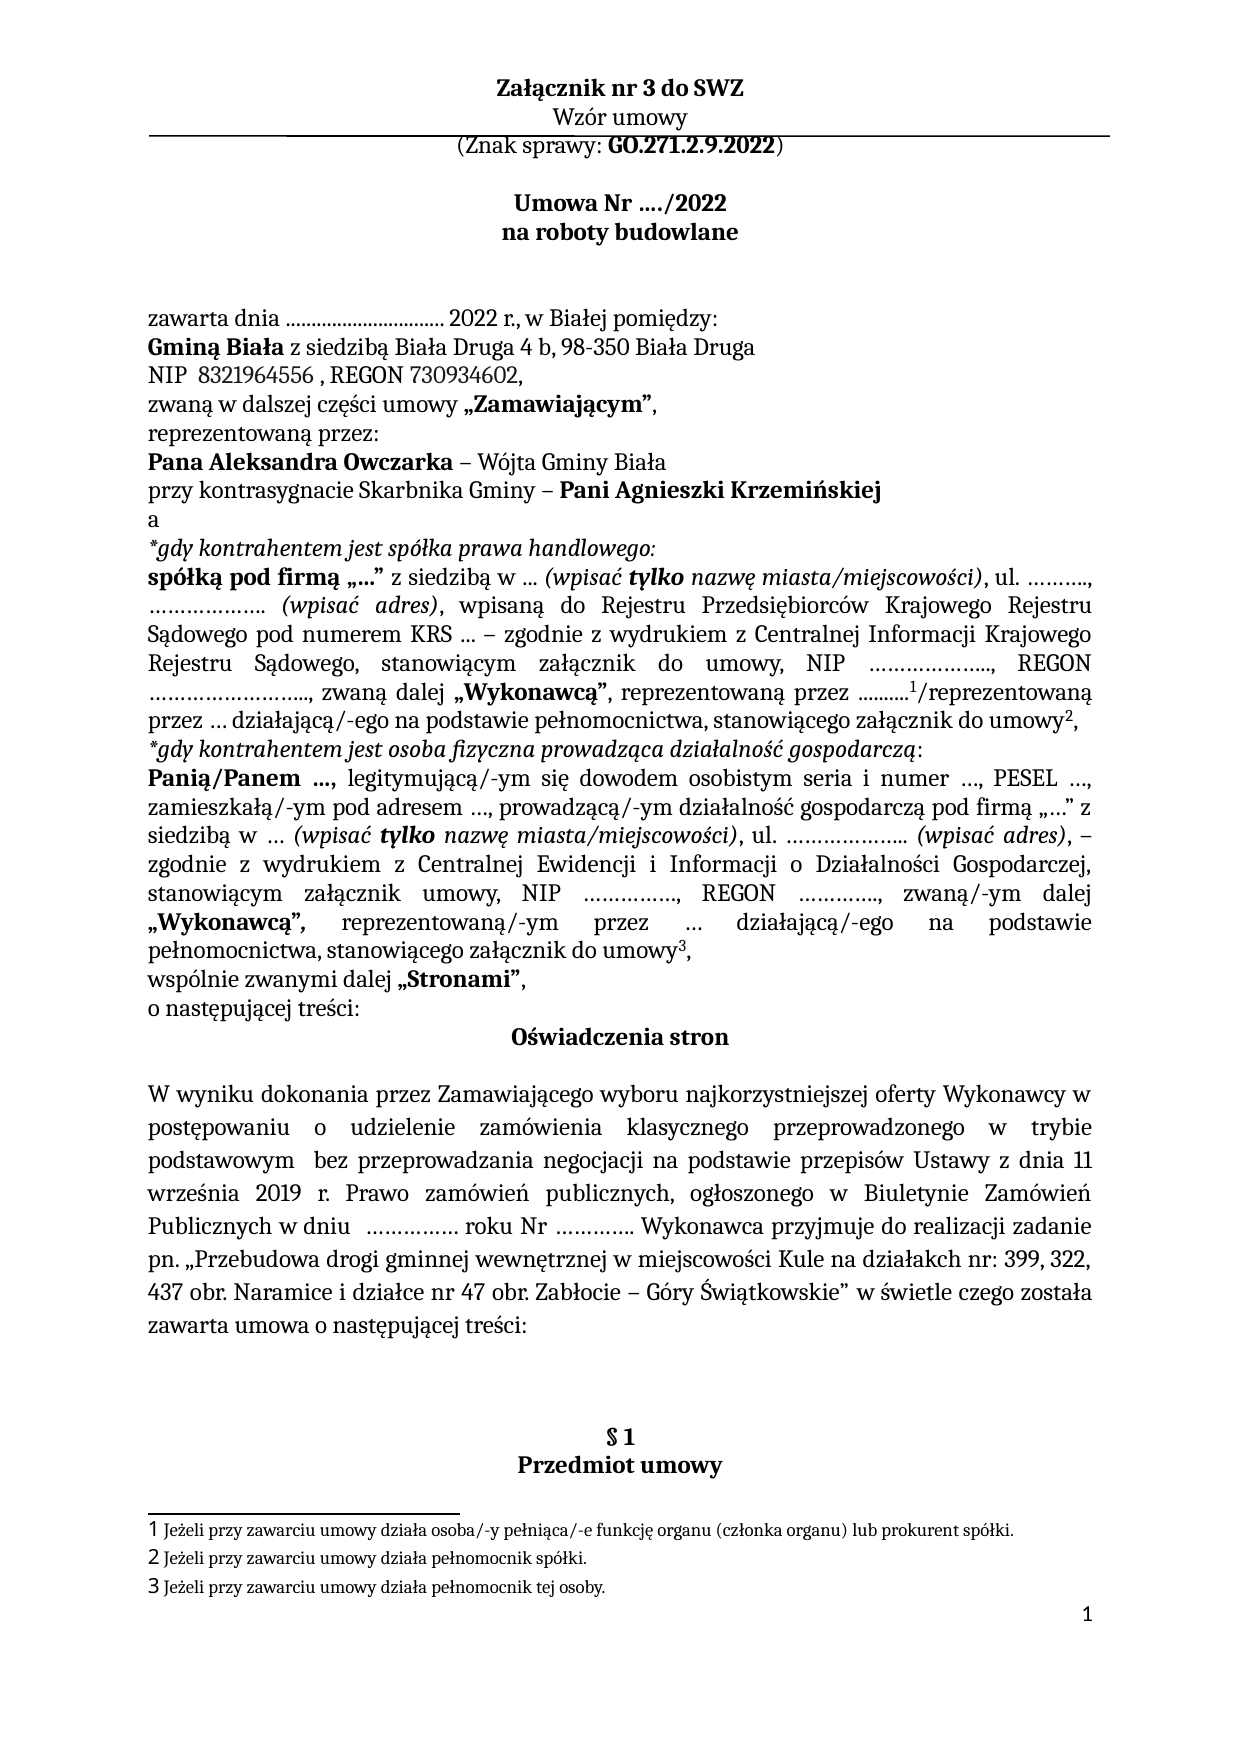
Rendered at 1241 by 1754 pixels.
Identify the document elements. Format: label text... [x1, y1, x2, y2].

text wspólnie zwanymi dalej „Stronami”, [148, 965, 1093, 994]
text *gdy kontrahentem jest osoba fizyczna prowadząca działalność gospodarczą: [148, 735, 1093, 764]
text Oświadczenia stron [148, 1022, 1093, 1051]
text Pana Aleksandra Owczarka – Wójta Gminy Biała [148, 447, 1093, 476]
text reprezentowaną przez: [148, 419, 1093, 447]
text Wzór umowy [148, 102, 1093, 131]
text na roboty budowlane [148, 217, 1093, 246]
text o następującej treści: [148, 994, 1093, 1022]
text a [148, 505, 1093, 534]
text Gminą Biała z siedzibą Biała Druga 4 b, 98-350 Biała Druga [148, 332, 1093, 361]
text (Znak sprawy: GO.271.2.9.2022) [148, 131, 1093, 160]
list W wyniku dokonania przez Zamawiającego wyboru najkorzystniejszej oferty Wykonawcy w postępowaniu o udzielenie zamówienia klasycznego przeprowadzonego w trybie podstawowym bez przeprowadzania negocjacji na podstawie przepisów Ustawy z dnia 11 września 2019 r. Prawo zamówień publicznych, ogłoszonego w Biuletynie Zamówień Publicznych w dniu …………… roku Nr …………. Wykonawca przyjmuje do realizacji zadanie pn. „Przebudowa drogi gminnej wewnętrznej w miejscowości Kule na działakch nr: 399, 322, 437 obr. Naramice i działce nr 47 obr. Zabłocie – Góry Świątkowskie” w świetle czego została zawarta umowa o następującej treści: [148, 1080, 1093, 1340]
text NIP 8321964556 , REGON 730934602, [148, 361, 1093, 390]
text Umowa Nr …./2022 [148, 189, 1093, 217]
text przy kontrasygnacie Skarbnika Gminy – Pani Agnieszki Krzemińskiej [148, 476, 1093, 505]
text zawarta dnia ............................... 2022 r., w Białej pomiędzy: [148, 304, 1093, 332]
text Jeżeli przy zawarciu umowy działa pełnomocnik spółki. [148, 1542, 1093, 1571]
text § 1 Przedmiot umowy [148, 1422, 1093, 1480]
text Jeżeli przy zawarciu umowy działa osoba/-y pełniąca/-e funkcję organu (członka organu) lub prokurent spółki. [148, 1514, 1093, 1542]
text spółką pod firmą „…” z siedzibą w ... (wpisać tylko nazwę miasta/miejscowości), ul. ………., ………………. (wpisać adres), wpisaną do Rejestru Przedsiębiorców Krajowego Rejestru Sądowego pod numerem KRS ... – zgodnie z wydrukiem z Centralnej Informacji Krajowego Rejestru Sądowego, stanowiącym załącznik do umowy, NIP ……………….., REGON …………………….., zwaną dalej „Wykonawcą”, reprezentowaną przez ........../reprezentowaną przez … działającą/-ego na podstawie pełnomocnictwa, stanowiącego załącznik do umowy, [148, 562, 1093, 735]
text Załącznik nr 3 do SWZ [148, 74, 1093, 102]
text Panią/Panem …, legitymującą/-ym się dowodem osobistym seria i numer …, PESEL …, zamieszkałą/-ym pod adresem …, prowadzącą/-ym działalność gospodarczą pod firmą „…” z siedzibą w … (wpisać tylko nazwę miasta/miejscowości), ul. ……………….. (wpisać adres), – zgodnie z wydrukiem z Centralnej Ewidencji i Informacji o Działalności Gospodarczej, stanowiącym załącznik umowy, NIP ……………, REGON …………., zwaną/-ym dalej „Wykonawcą”, reprezentowaną/-ym przez … działającą/-ego na podstawie pełnomocnictwa, stanowiącego załącznik do umowy, [148, 764, 1093, 965]
text *gdy kontrahentem jest spółka prawa handlowego: [148, 534, 1093, 562]
text Jeżeli przy zawarciu umowy działa pełnomocnik tej osoby. [148, 1571, 1093, 1599]
text zwaną w dalszej części umowy „Zamawiającym”, [148, 390, 1093, 419]
